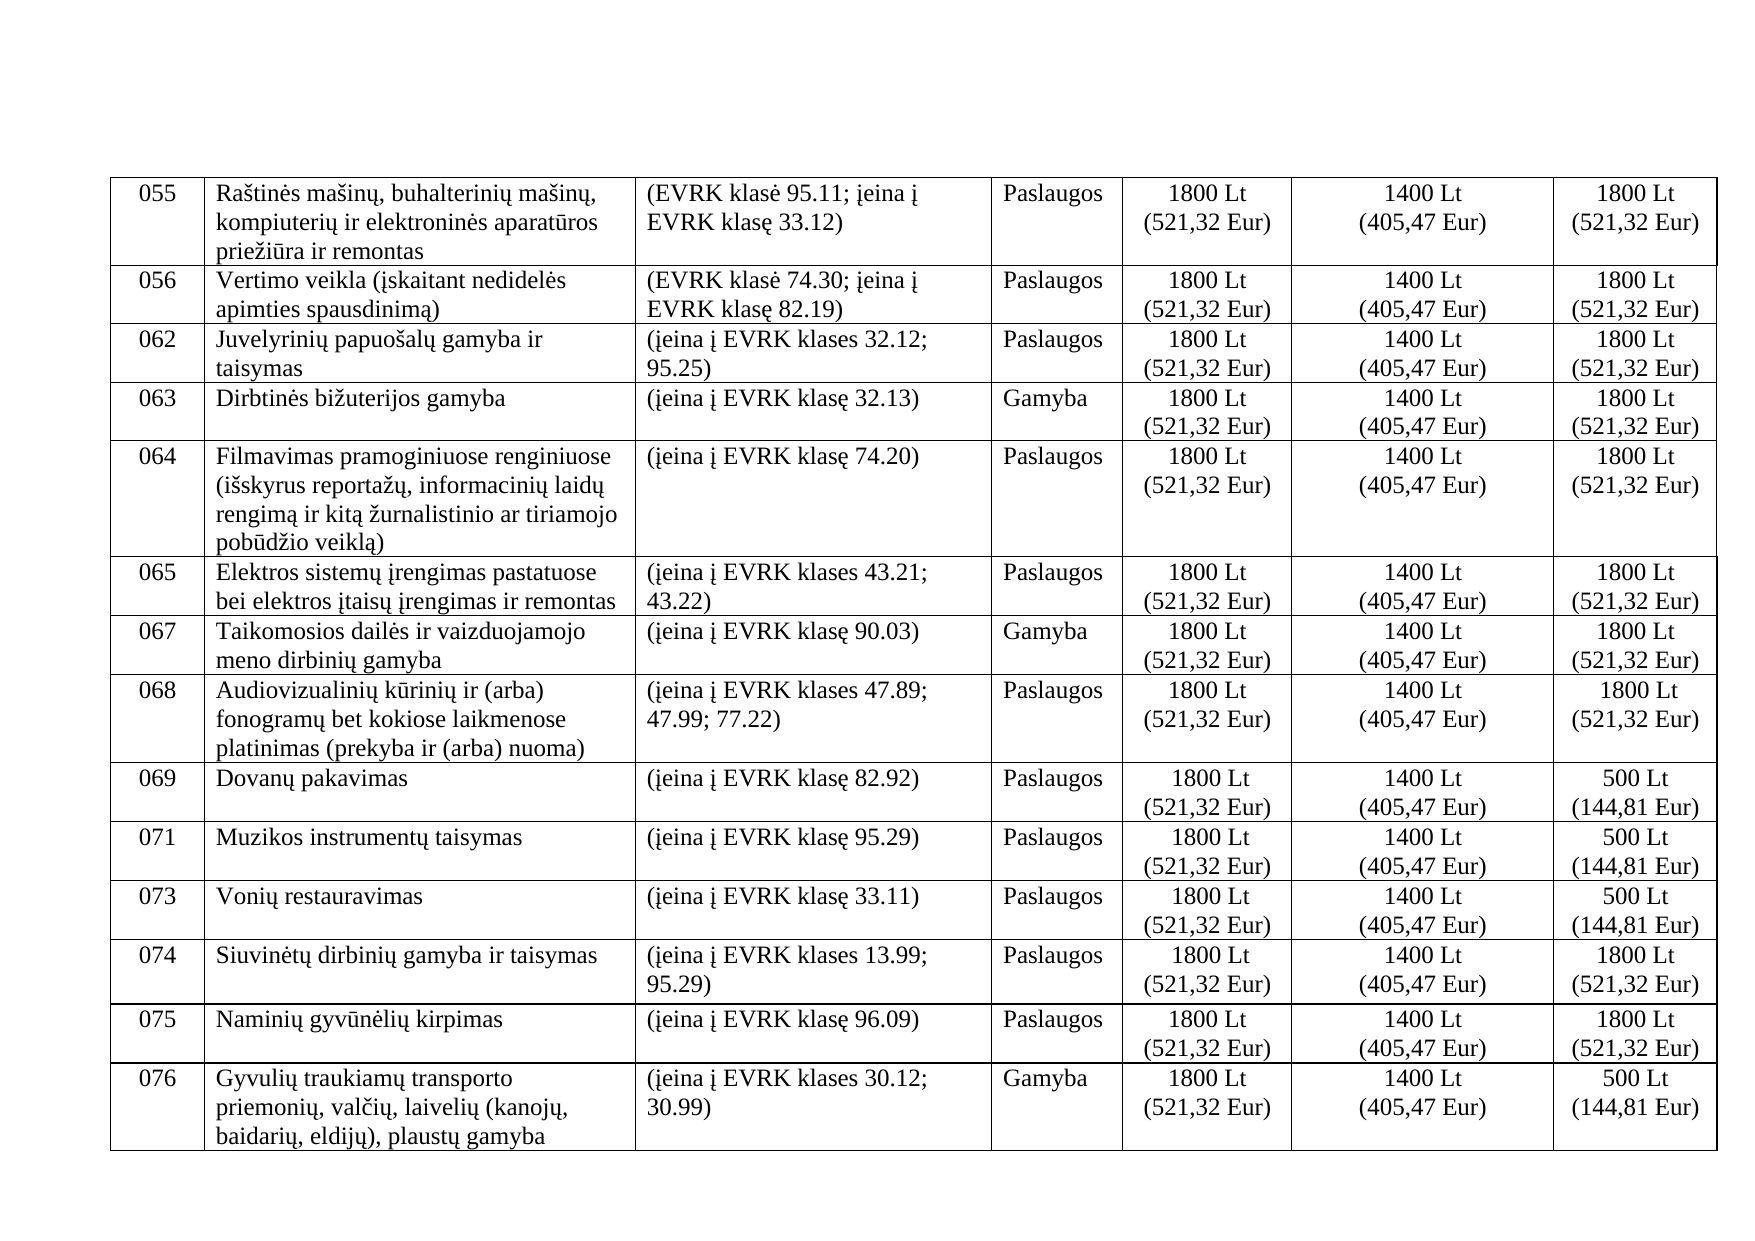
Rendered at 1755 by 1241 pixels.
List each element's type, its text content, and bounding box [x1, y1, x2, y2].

table_cell Audiovizualinių kūrinių ir (arba) fonogramų bet kokiose laikmenose platinimas (prekyba ir (arba) nuoma) [205, 675, 635, 762]
table_cell 1800 Lt (521,32 Eur) [1554, 178, 1716, 264]
table_cell (įeina į EVRK klasę 74.20) [636, 441, 991, 556]
table_cell 1400 Lt (405,47 Eur) [1292, 940, 1553, 1003]
table_cell 073 [111, 881, 204, 939]
table_cell 062 [111, 324, 204, 382]
table_cell (įeina į EVRK klases 47.89; 47.99; 77.22) [636, 675, 991, 762]
table_cell 056 [111, 266, 204, 323]
table_cell Paslaugos [992, 178, 1122, 264]
table_cell Vonių restauravimas [205, 881, 635, 939]
table_cell 1800 Lt (521,32 Eur) [1554, 324, 1716, 382]
table_cell (EVRK klasė 95.11; įeina į EVRK klasę 33.12) [636, 178, 991, 264]
table_cell Paslaugos [992, 324, 1122, 382]
table_cell Taikomosios dailės ir vaizduojamojo meno dirbinių gamyba [205, 616, 635, 674]
table_cell Gamyba [992, 1064, 1122, 1150]
table_cell Paslaugos [992, 763, 1122, 821]
table_cell (įeina į EVRK klasę 96.09) [636, 1005, 991, 1062]
table_cell Filmavimas pramoginiuose renginiuose (išskyrus reportažų, informacinių laidų rengimą ir kitą žurnalistinio ar tiriamojo pobūdžio veiklą) [205, 441, 635, 556]
table_cell 1800 Lt (521,32 Eur) [1123, 940, 1291, 1003]
table_cell 1400 Lt (405,47 Eur) [1292, 1064, 1553, 1150]
table_cell (įeina į EVRK klasę 90.03) [636, 616, 991, 674]
table_cell (įeina į EVRK klasę 82.92) [636, 763, 991, 821]
table_cell Siuvinėtų dirbinių gamyba ir taisymas [205, 940, 635, 1003]
table_cell 076 [111, 1064, 204, 1150]
table_cell Paslaugos [992, 557, 1122, 615]
table_cell Elektros sistemų įrengimas pastatuose bei elektros įtaisų įrengimas ir remontas [205, 557, 635, 615]
table_cell (įeina į EVRK klases 43.21; 43.22) [636, 557, 991, 615]
table_cell (įeina į EVRK klasę 95.29) [636, 822, 991, 880]
table_cell 1800 Lt (521,32 Eur) [1123, 822, 1291, 880]
table_cell 1400 Lt (405,47 Eur) [1292, 557, 1553, 615]
table_cell Dirbtinės bižuterijos gamyba [205, 383, 635, 440]
table_cell Paslaugos [992, 675, 1122, 762]
table_cell 500 Lt (144,81 Eur) [1554, 881, 1716, 939]
table_cell 1800 Lt (521,32 Eur) [1554, 441, 1716, 556]
table_cell 1400 Lt (405,47 Eur) [1292, 324, 1553, 382]
table_cell 1800 Lt (521,32 Eur) [1123, 324, 1291, 382]
table_cell 1800 Lt (521,32 Eur) [1123, 675, 1291, 762]
table_cell Paslaugos [992, 266, 1122, 323]
table_cell Paslaugos [992, 940, 1122, 1003]
table_cell 068 [111, 675, 204, 762]
table_cell 1800 Lt (521,32 Eur) [1554, 383, 1716, 440]
table_cell 500 Lt (144,81 Eur) [1554, 1064, 1716, 1150]
table_cell 074 [111, 940, 204, 1003]
table_cell 1400 Lt (405,47 Eur) [1292, 822, 1553, 880]
table_cell 1800 Lt (521,32 Eur) [1123, 383, 1291, 440]
table_cell Paslaugos [992, 441, 1122, 556]
table_cell 1800 Lt (521,32 Eur) [1554, 266, 1716, 323]
table_cell 1800 Lt (521,32 Eur) [1554, 557, 1716, 615]
table_cell (EVRK klasė 74.30; įeina į EVRK klasę 82.19) [636, 266, 991, 323]
table_cell 500 Lt (144,81 Eur) [1554, 763, 1716, 821]
table_cell 1400 Lt (405,47 Eur) [1292, 383, 1553, 440]
table_cell 075 [111, 1005, 204, 1062]
table_cell 1800 Lt (521,32 Eur) [1554, 940, 1716, 1003]
table_cell 1800 Lt (521,32 Eur) [1123, 266, 1291, 323]
table_cell 069 [111, 763, 204, 821]
table_cell Paslaugos [992, 881, 1122, 939]
table_cell (įeina į EVRK klases 13.99; 95.29) [636, 940, 991, 1003]
table_cell 1400 Lt (405,47 Eur) [1292, 178, 1553, 264]
table_cell Vertimo veikla (įskaitant nedidelės apimties spausdinimą) [205, 266, 635, 323]
table_cell 1800 Lt (521,32 Eur) [1123, 763, 1291, 821]
table_cell (įeina į EVRK klasę 33.11) [636, 881, 991, 939]
table_cell 1800 Lt (521,32 Eur) [1554, 1005, 1716, 1062]
table_cell 1400 Lt (405,47 Eur) [1292, 616, 1553, 674]
table_cell Paslaugos [992, 1005, 1122, 1062]
table_cell Naminių gyvūnėlių kirpimas [205, 1005, 635, 1062]
table_cell 071 [111, 822, 204, 880]
table_cell 065 [111, 557, 204, 615]
table_cell (įeina į EVRK klases 32.12; 95.25) [636, 324, 991, 382]
table_cell 1800 Lt (521,32 Eur) [1123, 178, 1291, 264]
table_cell 1800 Lt (521,32 Eur) [1554, 616, 1716, 674]
table_cell 1800 Lt (521,32 Eur) [1123, 441, 1291, 556]
table_cell 1400 Lt (405,47 Eur) [1292, 441, 1553, 556]
table_cell 1800 Lt (521,32 Eur) [1123, 616, 1291, 674]
table_cell Gamyba [992, 383, 1122, 440]
table_cell Gyvulių traukiamų transporto priemonių, valčių, laivelių (kanojų, baidarių, eldijų), plaustų gamyba [205, 1064, 635, 1150]
table_cell 1400 Lt (405,47 Eur) [1292, 881, 1553, 939]
table_cell 067 [111, 616, 204, 674]
table_cell (įeina į EVRK klases 30.12; 30.99) [636, 1064, 991, 1150]
table_cell Gamyba [992, 616, 1122, 674]
table_cell 064 [111, 441, 204, 556]
table_cell Paslaugos [992, 822, 1122, 880]
table_cell 1800 Lt (521,32 Eur) [1123, 881, 1291, 939]
table_cell 063 [111, 383, 204, 440]
table_cell Muzikos instrumentų taisymas [205, 822, 635, 880]
table_cell 1800 Lt (521,32 Eur) [1123, 557, 1291, 615]
table_cell 1800 Lt (521,32 Eur) [1123, 1064, 1291, 1150]
table_cell 1400 Lt (405,47 Eur) [1292, 763, 1553, 821]
table_cell 1800 Lt (521,32 Eur) [1123, 1005, 1291, 1062]
table_cell 055 [111, 178, 204, 264]
table_cell Raštinės mašinų, buhalterinių mašinų, kompiuterių ir elektroninės aparatūros priežiūra ir remontas [205, 178, 635, 264]
table_cell 1800 Lt (521,32 Eur) [1554, 675, 1716, 762]
table_cell Dovanų pakavimas [205, 763, 635, 821]
table_cell Juvelyrinių papuošalų gamyba ir taisymas [205, 324, 635, 382]
table_cell 1400 Lt (405,47 Eur) [1292, 675, 1553, 762]
table_cell 500 Lt (144,81 Eur) [1554, 822, 1716, 880]
table_cell 1400 Lt (405,47 Eur) [1292, 266, 1553, 323]
table_cell (įeina į EVRK klasę 32.13) [636, 383, 991, 440]
table_cell 1400 Lt (405,47 Eur) [1292, 1005, 1553, 1062]
